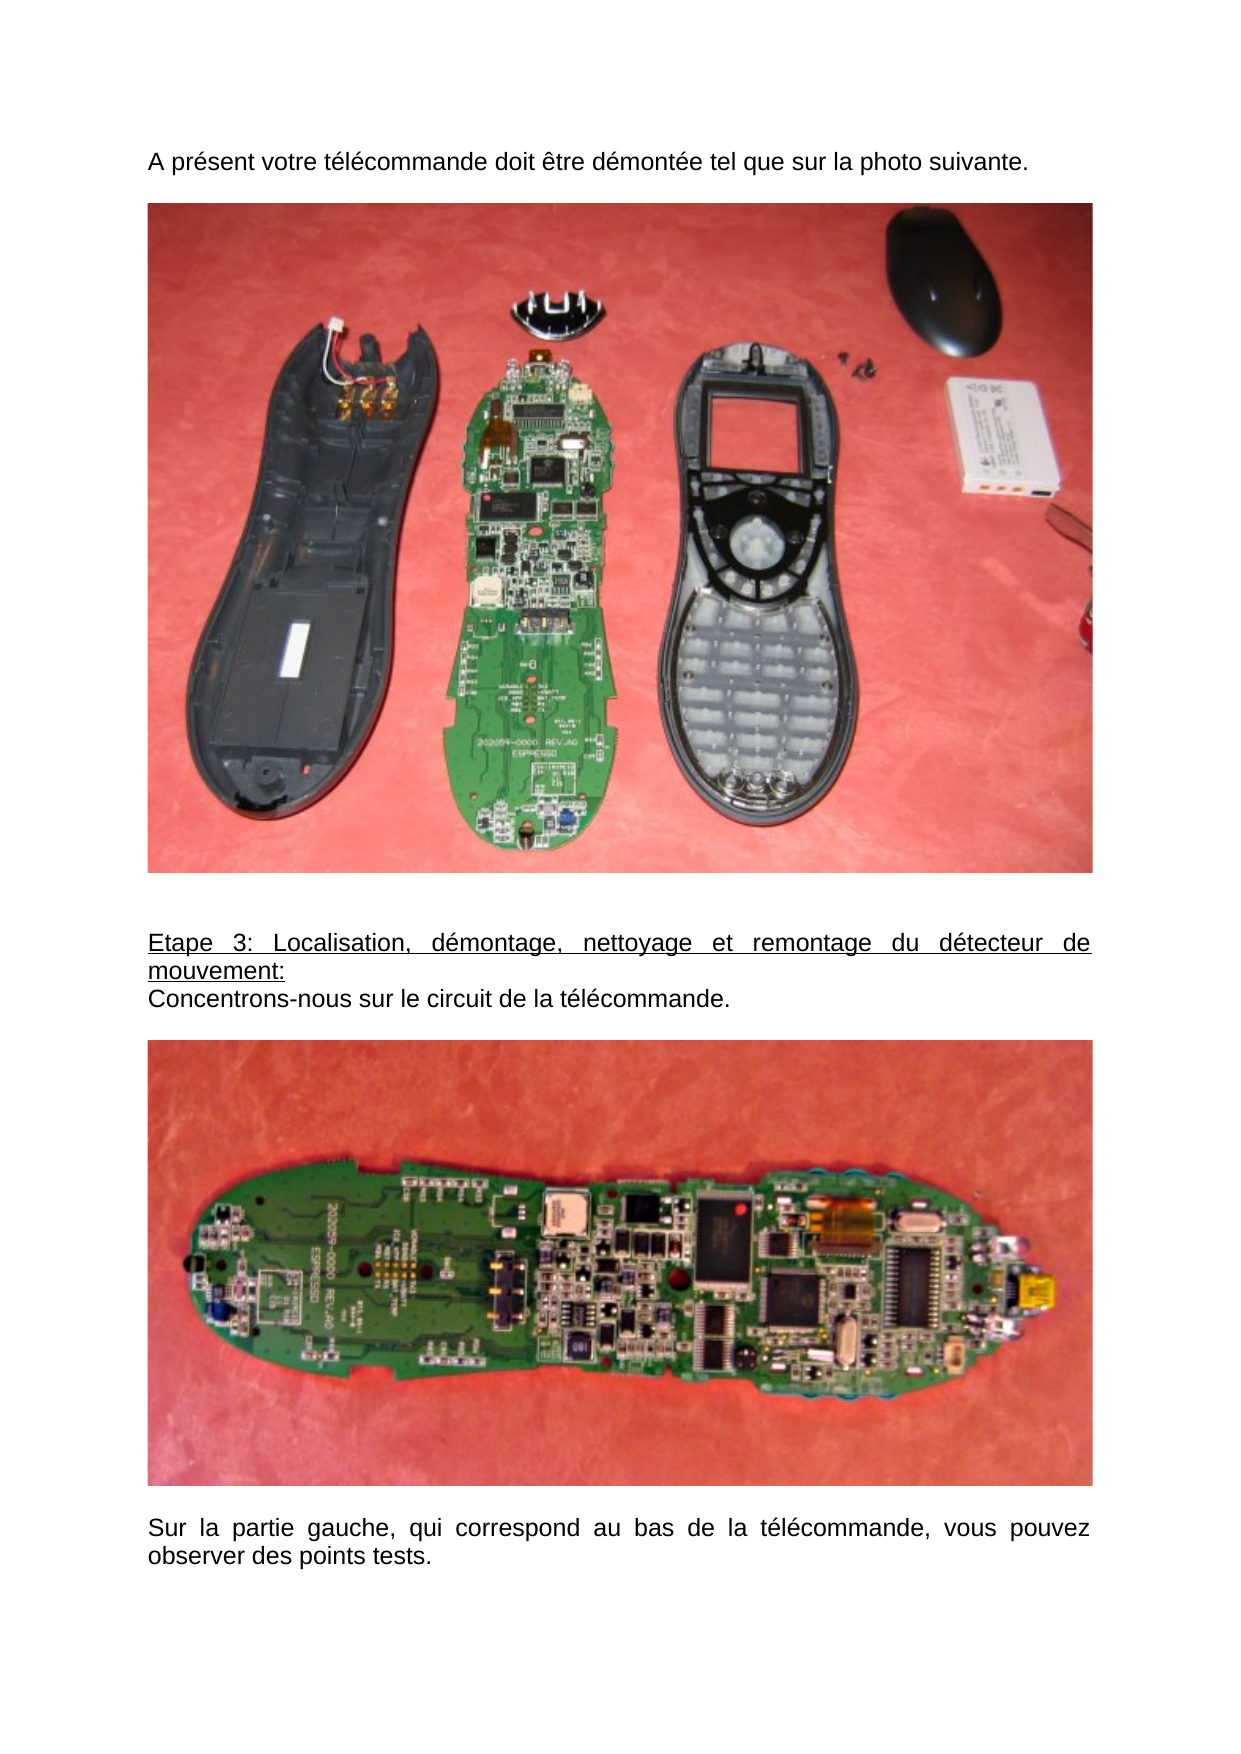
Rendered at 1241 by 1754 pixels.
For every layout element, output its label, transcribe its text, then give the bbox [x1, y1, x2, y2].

text Etape 3: Localisation, démontage, nettoyage et remontage du détecteur de [148, 928, 1092, 953]
text Sur la partie gauche, qui correspond au bas de la télécommande, vous pouvez observer des points tests. [148, 1514, 1092, 1569]
text Concentrons-nous sur le circuit de la télécommande. [148, 984, 1092, 1012]
text mouvement: [148, 954, 1092, 984]
picture [147, 1040, 1093, 1486]
text A présent votre télécommande doit être démontée tel que sur la photo suivante. [148, 148, 1092, 176]
picture [147, 203, 1093, 873]
